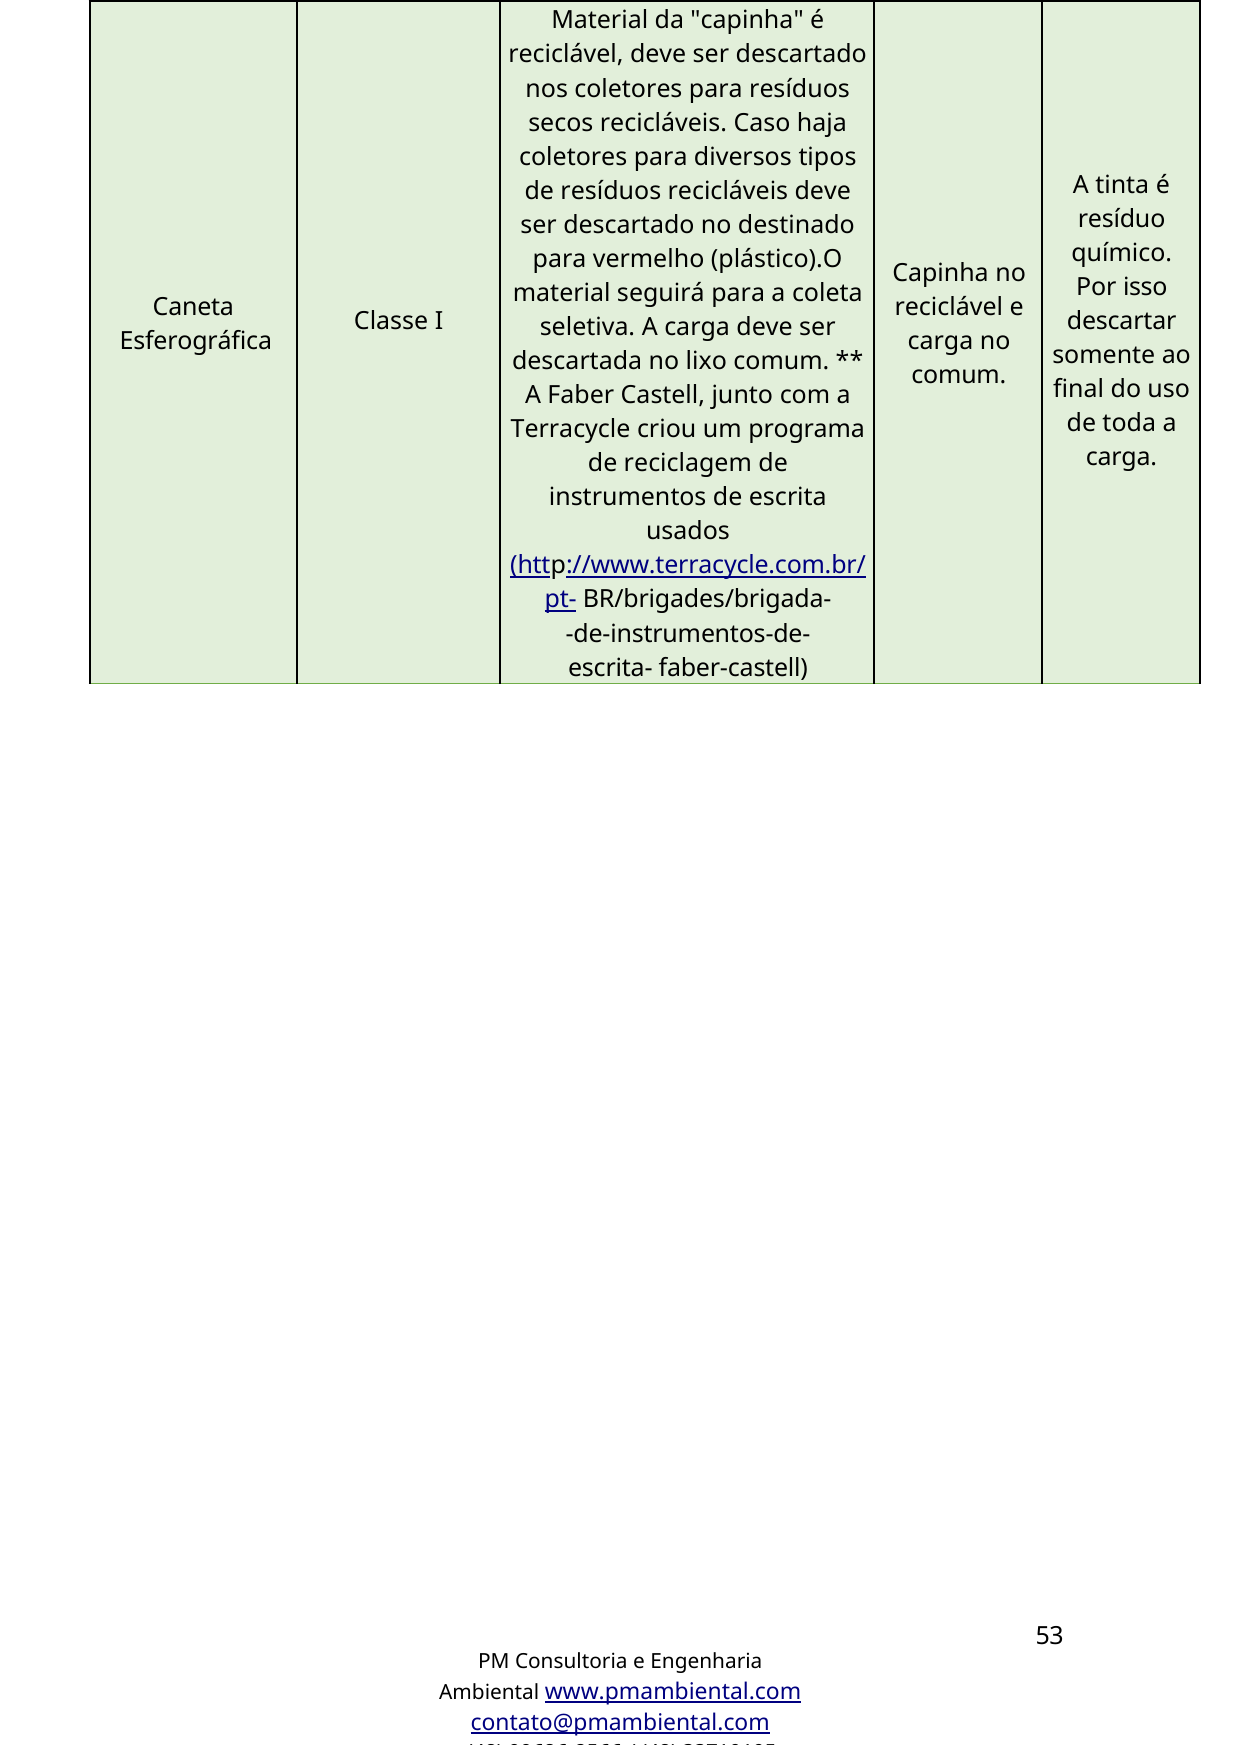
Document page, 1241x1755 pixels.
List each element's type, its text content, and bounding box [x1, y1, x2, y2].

table_cell Capinha no reciclável e carga no comum. [875, 2, 1041, 683]
table_cell Material da "capinha" é reciclável, deve ser descartado nos coletores para resíduos secos recicláveis. Caso haja coletores para diversos tipos de resíduos recicláveis deve ser descartado no destinado para vermelho (plástico).O material seguirá para a coleta seletiva. A carga deve ser descartada no lixo comum. ** A Faber Castell, junto com a Terracycle criou um programa de reciclagem de instrumentos de escrita usados (http://www.terracycle.com.br/pt- BR/brigades/brigada- -de-instrumentos-de-escrita- faber-castell) [501, 2, 873, 683]
table_cell Caneta Esferográfica [91, 2, 296, 683]
table_cell Classe I [298, 2, 499, 683]
table_cell A tinta é resíduo químico. Por isso descartar somente ao final do uso de toda a carga. [1043, 2, 1199, 683]
